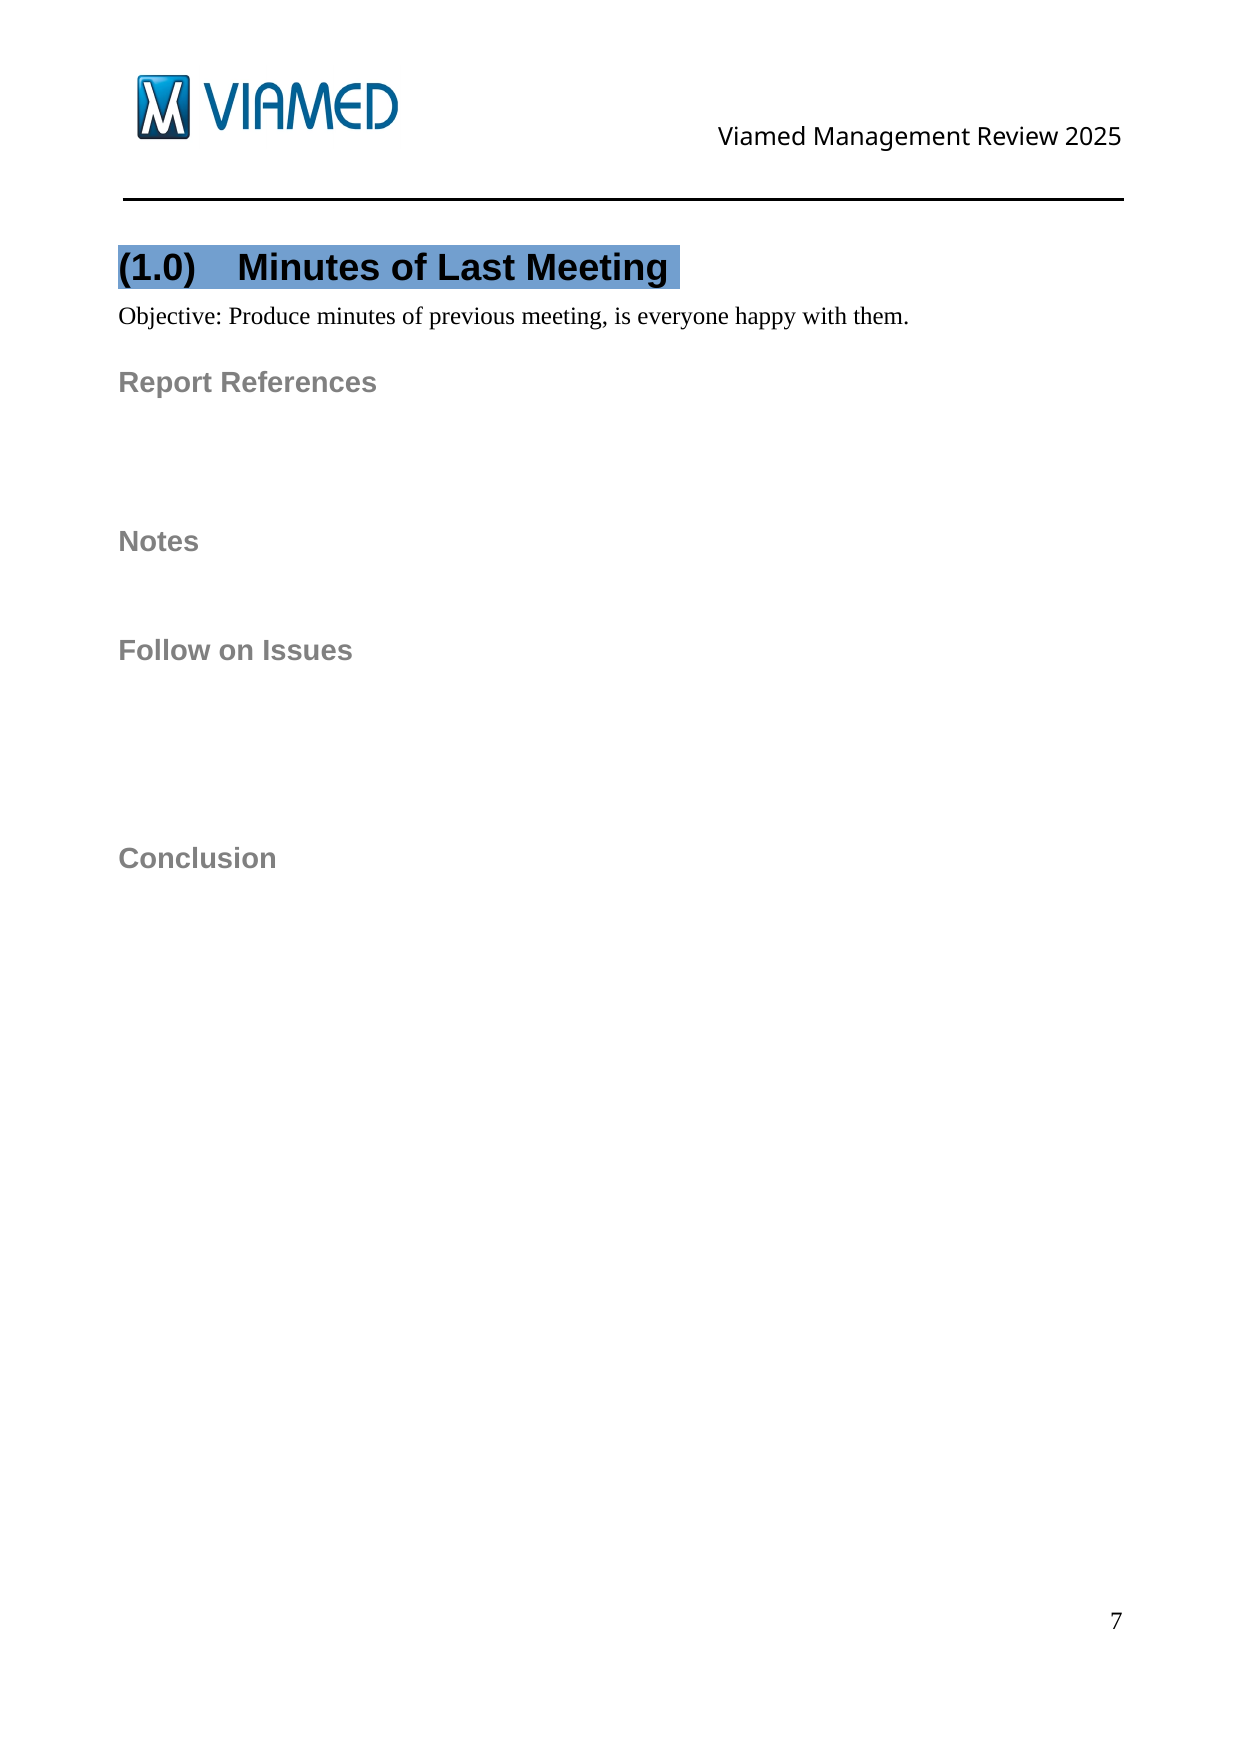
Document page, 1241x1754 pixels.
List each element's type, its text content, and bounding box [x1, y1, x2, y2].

subtitle Follow on Issues [118, 633, 1122, 667]
subtitle Notes [118, 523, 1122, 557]
picture [133, 65, 401, 149]
text Objective: Produce minutes of previous meeting, is everyone happy with them. [118, 301, 1122, 330]
subtitle Conclusion [118, 841, 1122, 874]
subtitle (1.0) Minutes of Last Meeting [680, 245, 1122, 289]
subtitle Report References [118, 365, 1122, 398]
